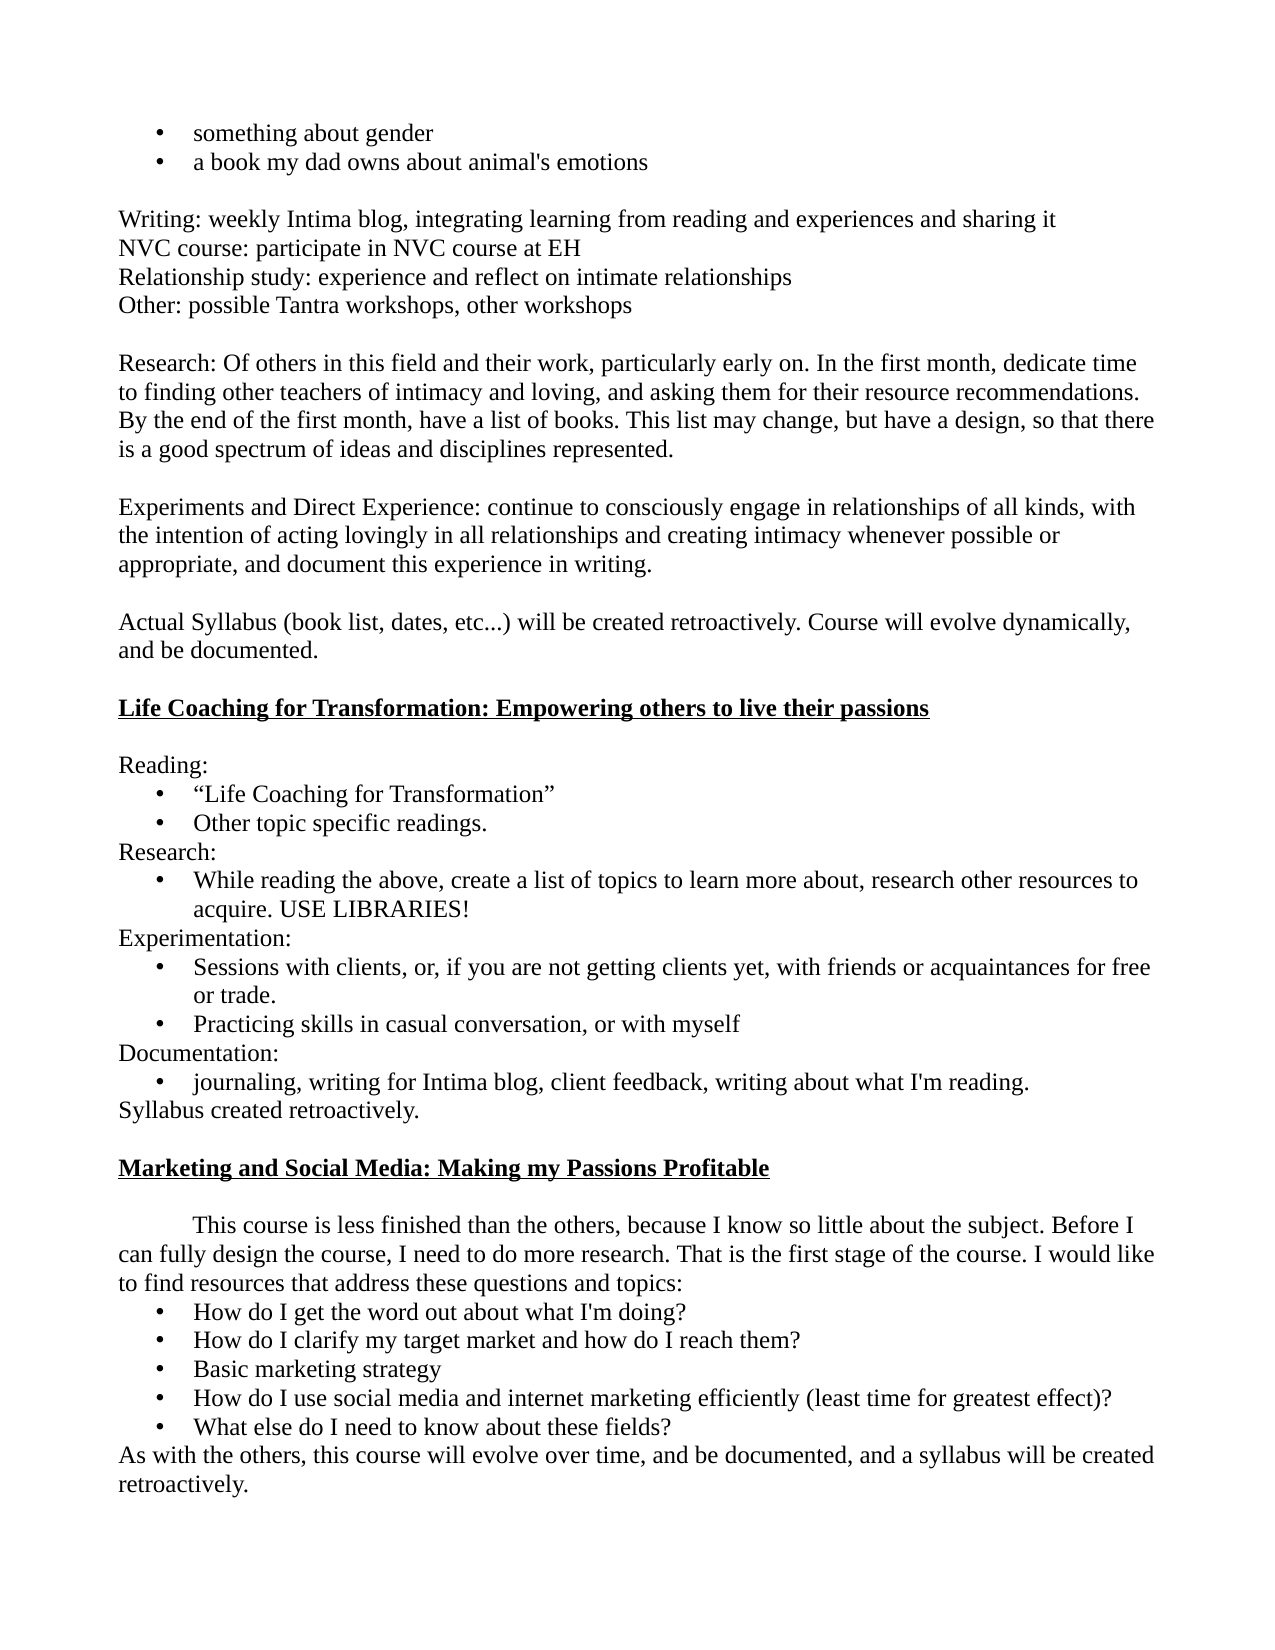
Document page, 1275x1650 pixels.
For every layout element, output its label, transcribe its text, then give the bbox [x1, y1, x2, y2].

text Syllabus created retroactively. [118, 1096, 1157, 1124]
list Basic marketing strategy [156, 1354, 1157, 1383]
text As with the others, this course will evolve over time, and be documented, and a syllabus will be created retroactively. [118, 1441, 1157, 1498]
text Other: possible Tantra workshops, other workshops [118, 291, 1157, 319]
list journaling, writing for Intima blog, client feedback, writing about what I'm reading. [156, 1067, 1157, 1096]
text NVC course: participate in NVC course at EH [118, 233, 1157, 262]
text Writing: weekly Intima blog, integrating learning from reading and experiences and sharing it [118, 204, 1157, 233]
text Actual Syllabus (book list, dates, etc...) will be created retroactively. Course will evolve dynamically, and be documented. [118, 607, 1157, 664]
list How do I clarify my target market and how do I reach them? [156, 1326, 1157, 1354]
list a book my dad owns about animal's emotions [156, 147, 1157, 176]
list How do I get the word out about what I'm doing? [156, 1297, 1157, 1326]
text Research: [118, 837, 1157, 866]
text Life Coaching for Transformation: Empowering others to live their passions [118, 693, 1157, 722]
text Marketing and Social Media: Making my Passions Profitable [118, 1153, 1157, 1182]
text Experiments and Direct Experience: continue to consciously engage in relationships of all kinds, with the intention of acting lovingly in all relationships and creating intimacy whenever possible or appropriate, and document this experience in writing. [118, 492, 1157, 578]
text Reading: [118, 751, 1157, 779]
list Other topic specific readings. [156, 808, 1157, 837]
list Sessions with clients, or, if you are not getting clients yet, with friends or acquaintances for free or trade. [156, 952, 1157, 1009]
list Practicing skills in casual conversation, or with myself [156, 1009, 1157, 1038]
text Relationship study: experience and reflect on intimate relationships [118, 262, 1157, 291]
list “Life Coaching for Transformation” [156, 779, 1157, 808]
text This course is less finished than the others, because I know so little about the subject. Before I can fully design the course, I need to do more research. That is the first stage of the course. I would like to find resources that address these questions and topics: [118, 1211, 1157, 1297]
text Documentation: [118, 1038, 1157, 1067]
list How do I use social media and internet marketing efficiently (least time for greatest effect)? [156, 1383, 1157, 1412]
list While reading the above, create a list of topics to learn more about, research other resources to acquire. USE LIBRARIES! [156, 866, 1157, 923]
list What else do I need to know about these fields? [156, 1412, 1157, 1441]
list something about gender [156, 118, 1157, 147]
text Research: Of others in this field and their work, particularly early on. In the first month, dedicate time to finding other teachers of intimacy and loving, and asking them for their resource recommendations. By the end of the first month, have a list of books. This list may change, but have a design, so that there is a good spectrum of ideas and disciplines represented. [118, 348, 1157, 463]
text Experimentation: [118, 923, 1157, 952]
